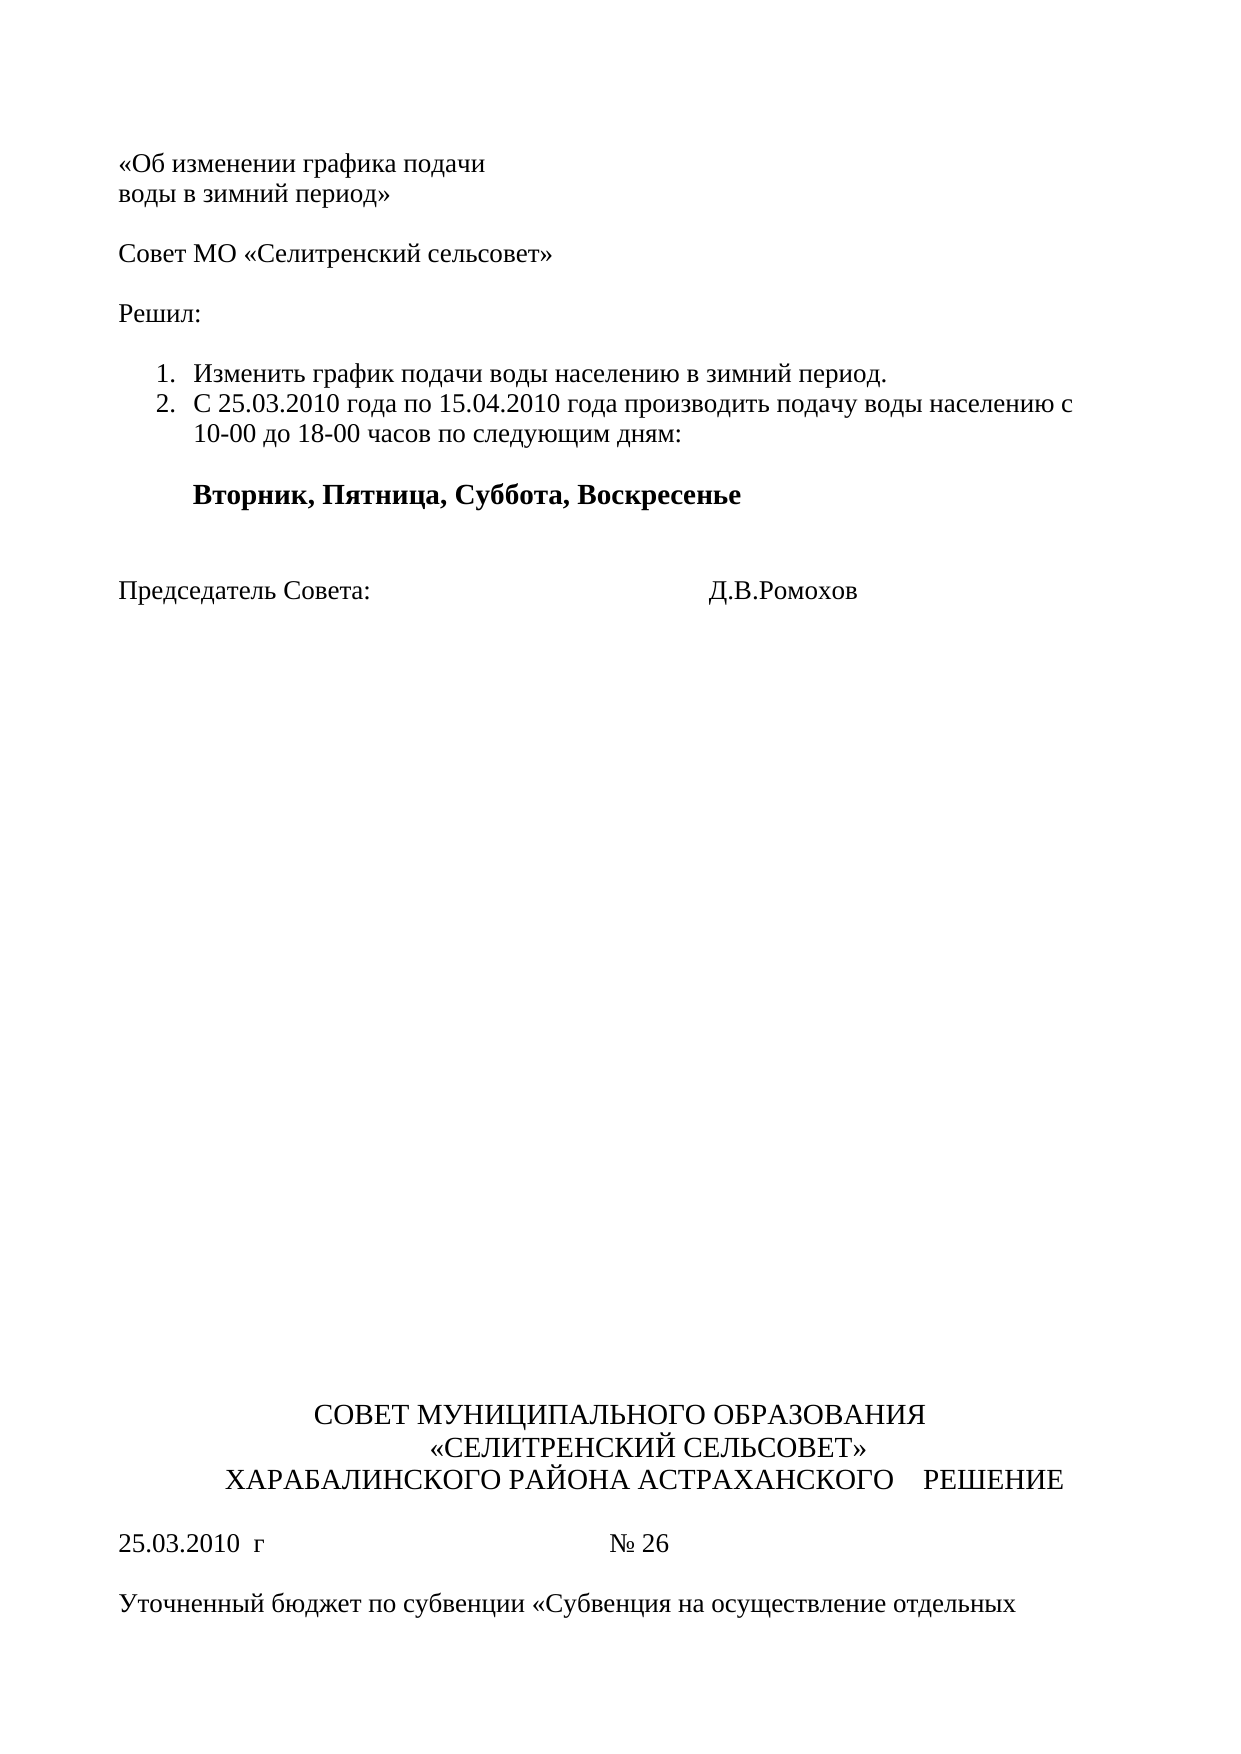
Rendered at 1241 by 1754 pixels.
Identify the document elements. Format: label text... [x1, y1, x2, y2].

text Председатель Совета: Д.В.Ромохов [118, 575, 1122, 605]
text Решил: [118, 298, 1122, 328]
text ХАРАБАЛИНСКОГО РАЙОНА АСТРАХАНСКОГО РЕШЕНИЕ [118, 1463, 1122, 1496]
text Совет МО «Селитренский сельсовет» [118, 238, 1122, 268]
list 10-00 до 18-00 часов по следующим дням: [156, 418, 1122, 448]
list С 25.03.2010 года по 15.04.2010 года производить подачу воды населению с [156, 388, 1122, 418]
text «СЕЛИТРЕНСКИЙ СЕЛЬСОВЕТ» [118, 1431, 1122, 1463]
text Вторник, Пятница, Суббота, Воскресенье [118, 478, 1122, 510]
text воды в зимний период» [118, 178, 1122, 208]
text «Об изменении графика подачи [118, 148, 1122, 178]
text Уточненный бюджет по субвенции «Субвенция на осуществление отдельных [118, 1588, 1122, 1618]
text 25.03.2010 г № 26 [118, 1528, 1122, 1558]
list Изменить график подачи воды населению в зимний период. [156, 358, 1122, 388]
text СОВЕТ МУНИЦИПАЛЬНОГО ОБРАЗОВАНИЯ [118, 1399, 1122, 1431]
